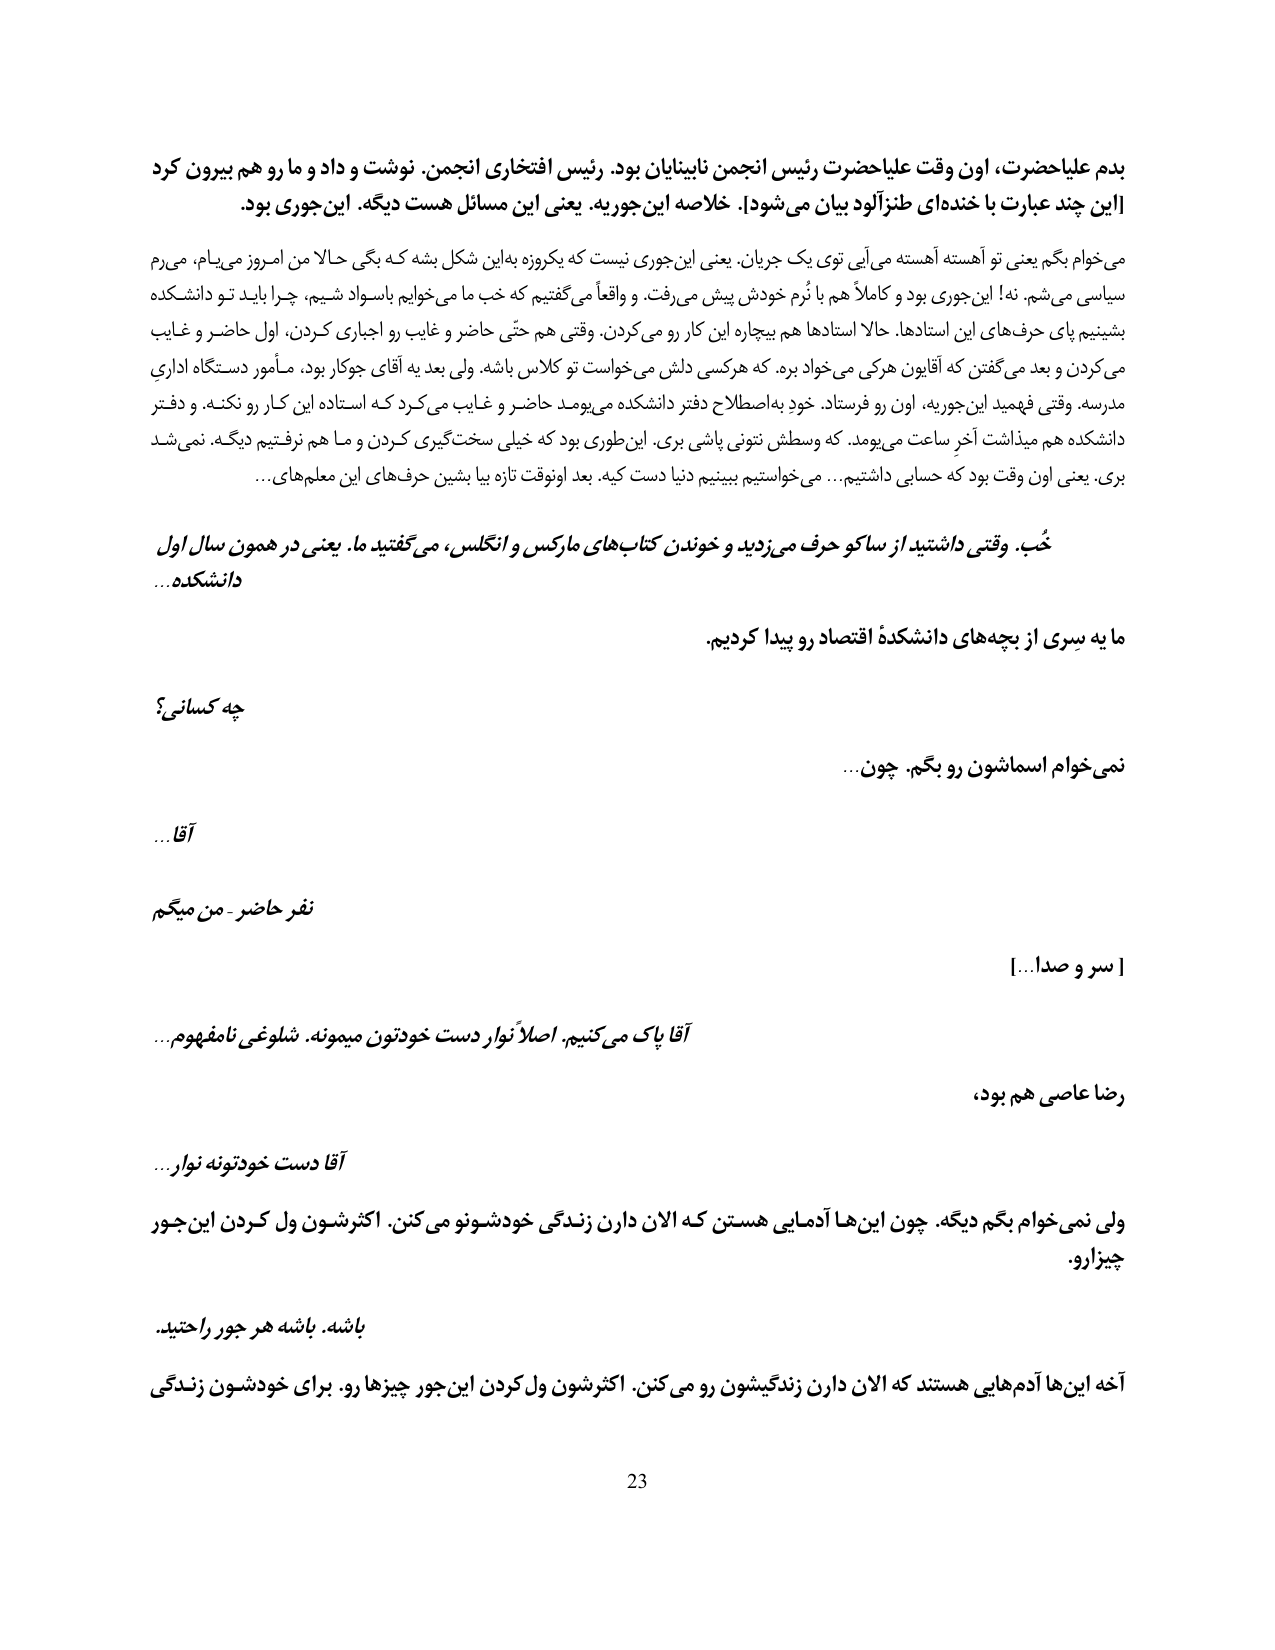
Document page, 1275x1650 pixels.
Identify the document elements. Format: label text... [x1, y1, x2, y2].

subtitle باشه. باشه هر جور راحتید. [150, 1309, 1125, 1345]
subtitle آقا… [150, 818, 1125, 854]
subtitle نفر حاضر – من میگم [150, 891, 1125, 927]
subtitle آقا پاک می‌کنیم. اصلاً نوار دست خودتون میمونه. شلوغی نامفهوم… [150, 1018, 1125, 1054]
text نمی‌خوام اسماشون رو بگم. چون… [150, 748, 1125, 784]
text می‌خوام بگم یعنی تو آهسته آهسته می‌آیی توی یک جریان. یعنی این‌جوری نیست که یکروزه به‌این شکل بشه که بگی حالا من امروز می‌یام، می‌رم سیاسی می‌شم. نه! این‌جوری بود و کاملاً هم با نُرم خودش پیش می‌رفت. و واقعاً می‌گفتیم که خب ما می‌خوایم باسواد شیم، چرا باید تو دانشکده بشینیم پای حرف‌های این استادها. حالا استادها هم بیچاره این کار رو می‌کردن. وقتی هم حتّی حاضر و غایب رو اجباری کردن، اول حاضر و غایب می‌کردن و بعد می‌گفتن که آقایون هرکی می‌خواد بره. که هرکسی دلش می‌خواست تو کلاس باشه. ولی بعد یه آقای جوکار بود، مأمور دستگاه اداریِ مدرسه. وقتی فهمید این‌جوریه، اون رو فرستاد. خودِ به‌اصطلاح دفتر دانشکده می‌یومد حاضر و غایب می‌کرد که استاده این کار رو نکنه. و دفتر دانشکده هم میذاشت آخرِ ساعت می‌یومد. که وسطش نتونی پاشی بری. این‌طوری بود که خیلی سخت‌گیری کردن و ما هم نرفتیم دیگه. نمی‌شد بری. یعنی اون ‌وقت بود که حسابی داشتیم… می‌خواستیم ببینیم دنیا دست کیه. بعد اونوقت تازه بیا بشین حرف‌های این معلم‌های… [150, 240, 1125, 493]
text ولی نمی‌خوام بگم دیگه. چون‌ این‌ها آدمایی هستن که الان دارن زندگی خودشونو می‌کنن. اکثرشون ول کردن این‌جور چیزارو. [150, 1203, 1125, 1276]
subtitle خُب. وقتی داشتید از ساکو حرف می‌زدید و خوندن کتاب‌های مارکس و انگلس، می‌گفتید ما. یعنی در همون سال اول دانشکده… [150, 527, 1125, 599]
text [ سر و صدا…] [150, 948, 1125, 984]
text آخه این‌ها آدم‌هایی هستند که الان دارن زندگیشون رو می‌کنن. اکثرشون ول‌کردن این‌جور چیزها رو. برای خودشون زندگی پیدا کردن و ممکنه ناراحت بشن. [150, 1367, 1125, 1403]
text ما نه. ما یه دسته‌ای بودیم. البتّه همه منافع داشتن. چون دیگران، میدونید، مثلاً بیچاره معلم بود. این دانشکدهٔ حقوق امتحان داده بود، به‌این امید که اینجا هم یه مدرک بگیره دیگه. نمی‌تونست بیاد سر کلاس‌ها. یعنی، به‌همین دلیل هم حرف ما بُرد داشت. اون‌ها هم خیلی زیاد… هر روز یه عده رو می‌زدن [محروم میکردن]. یعنی، فقط من تنها نبودم. ولی من وقتی دیدم که این‌جوریه بهش گفتم تو بکِش ما هم می‌کِشیم. بعد چنان اعتصابی بپا شد که به‌ما اجازه دادن… مثلاً اگر من این کارنامه‌های اون سالم رو برای شما بیارم، می‌بینید که من تو سمستر اول هیچی واحد ندارم و همه (ه) هست، ولی تو سمستر دوم ۴۰ واحد (آ) دارم. یعنی بیست واحد امتحان‌های سمستر اول رو اردیبهشت دادیم، بعد امتحان‌های سمستر دوم رو هم خرداد دادیم. به‌خاطر اعتصاباتی که شده بود، این‌ها تصمیم گرفتن که ناراضی‌ها رو راضی کنن. درهرصورت، مثلاً خود گنجی من رو از سر جلسه بلند کرد و گفت که تو غایب بودی. گفتم که بنویس رو کاغذ. گفت می‌خوای چی‌کار کنی؟ گفتم می‌خوام بدم علیاحضرت، اون ‌وقت علیاحضرت رئیس انجمن نابینایان بود. رئیس افتخاری انجمن. نوشت و داد و ما رو هم بیرون کرد [این چند عبارت با خنده‌ای طنزآلود بیان می‌شود]. خلاصه این‌جوریه. یعنی این مسائل هست دیگه. این‌جوری بود. [150, 150, 1125, 222]
subtitle آقا دست خودتونه نوار… [150, 1146, 1125, 1182]
text ما یه ‌سِری از بچه‌های دانشکدهٔ اقتصاد رو پیدا کردیم. [150, 620, 1125, 656]
text رضا عاصی هم بود، [150, 1076, 1125, 1112]
subtitle چه کسانی؟ [150, 690, 1125, 726]
